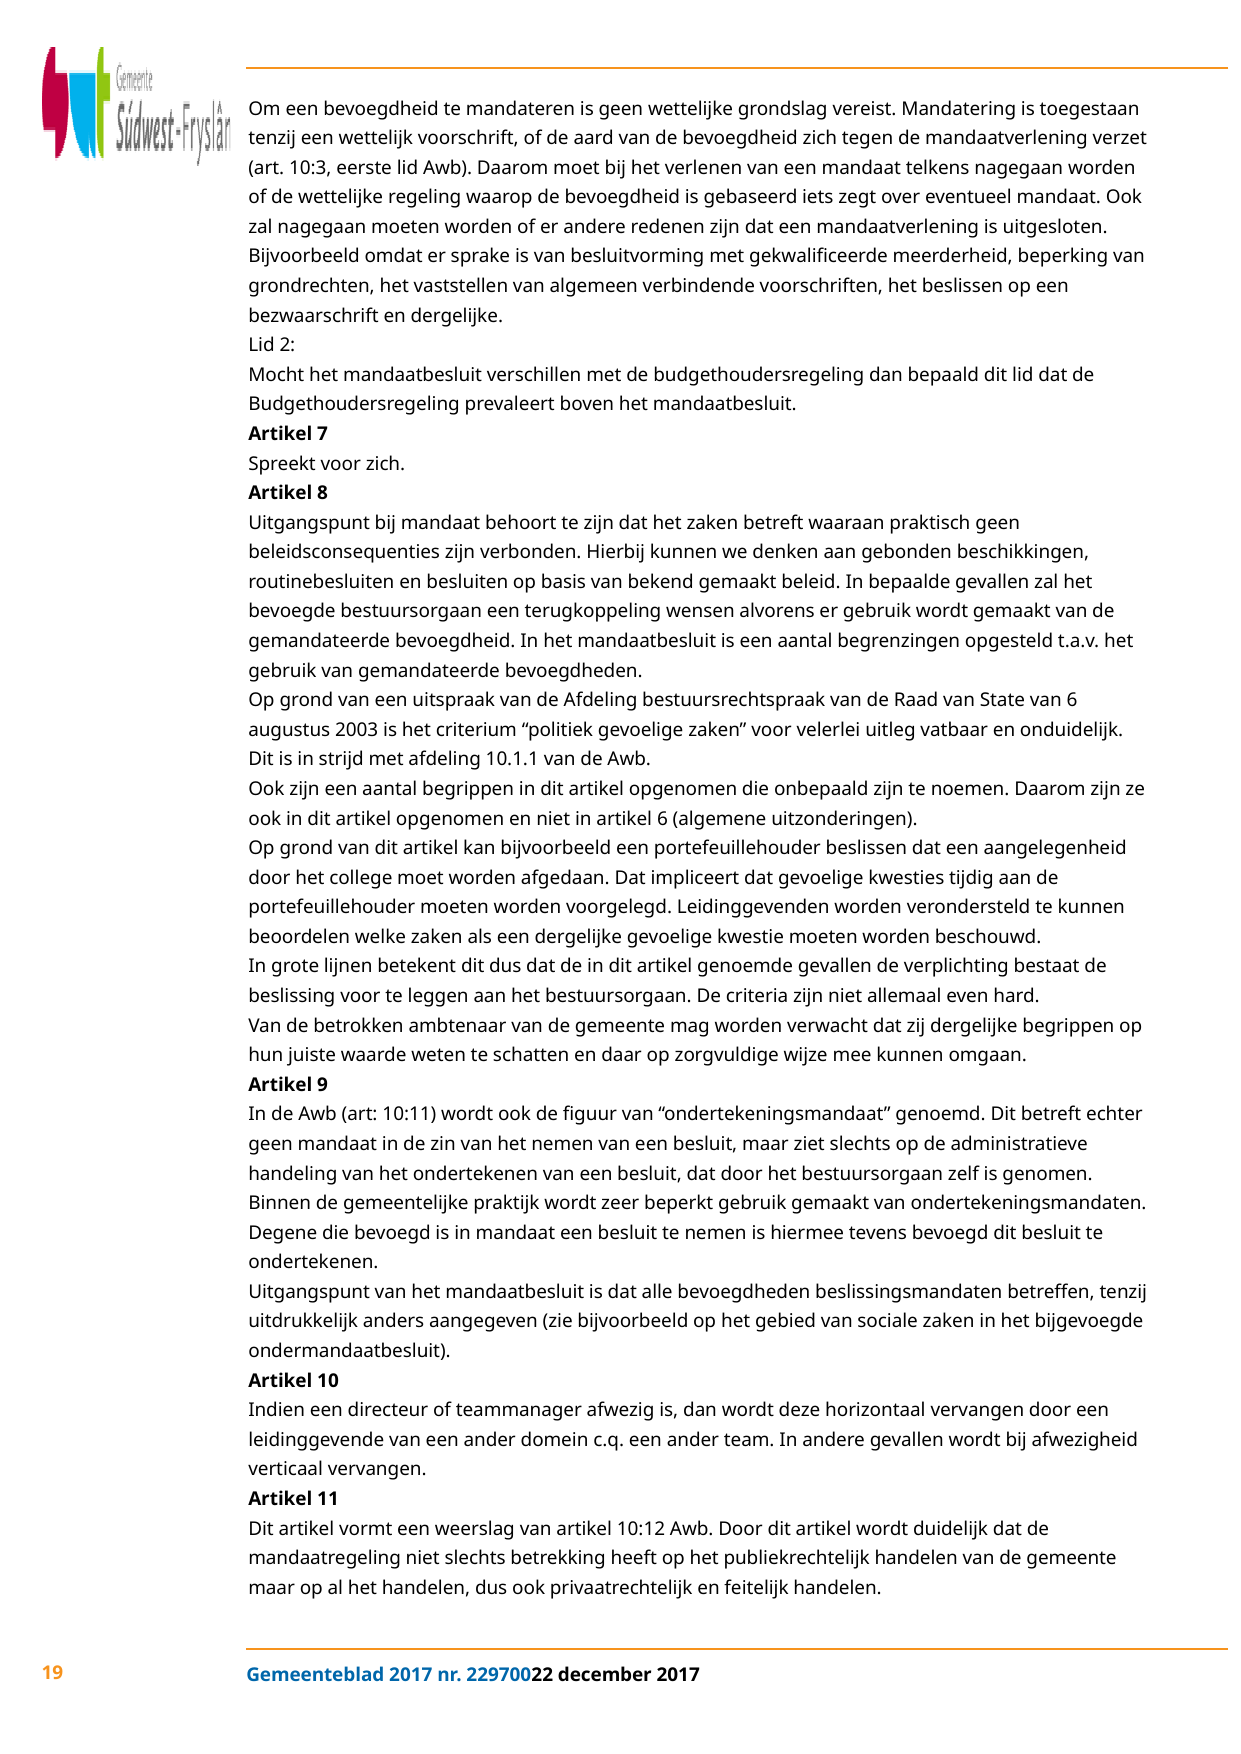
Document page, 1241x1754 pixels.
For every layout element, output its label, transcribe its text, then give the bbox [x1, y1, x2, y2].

text Dit artikel vormt een weerslag van artikel 10:12 Awb. Door dit artikel wordt duidelijk dat de mandaatregeling niet slechts betrekking heeft op het publiekrechtelijk handelen van de gemeente maar op al het handelen, dus ook privaatrechtelijk en feitelijk handelen. [248, 1515, 1152, 1600]
text Artikel 7 [248, 420, 1152, 446]
text Lid 2: [248, 331, 1152, 357]
text Op grond van een uitspraak van de Afdeling bestuursrechtspraak van de Raad van State van 6 augustus 2003 is het criterium “politiek gevoelige zaken” voor velerlei uitleg vatbaar en onduidelijk. Dit is in strijd met afdeling 10.1.1 van de Awb. [248, 686, 1152, 771]
text Mocht het mandaatbesluit verschillen met de budgethoudersregeling dan bepaald dit lid dat de Budgethoudersregeling prevaleert boven het mandaatbesluit. [248, 361, 1152, 416]
text Indien een directeur of teammanager afwezig is, dan wordt deze horizontaal vervangen door een leidinggevende van een ander domein c.q. een ander team. In andere gevallen wordt bij afwezigheid verticaal vervangen. [248, 1396, 1152, 1481]
text Ook zijn een aantal begrippen in dit artikel opgenomen die onbepaald zijn te noemen. Daarom zijn ze ook in dit artikel opgenomen en niet in artikel 6 (algemene uitzonderingen). [248, 775, 1152, 831]
picture [41, 47, 231, 172]
text Uitgangspunt bij mandaat behoort te zijn dat het zaken betreft waaraan praktisch geen beleidsconsequenties zijn verbonden. Hierbij kunnen we denken aan gebonden beschikkingen, routinebesluiten en besluiten op basis van bekend gemaakt beleid. In bepaalde gevallen zal het bevoegde bestuursorgaan een terugkoppeling wensen alvorens er gebruik wordt gemaakt van de gemandateerde bevoegdheid. In het mandaatbesluit is een aantal begrenzingen opgesteld t.a.v. het gebruik van gemandateerde bevoegdheden. [248, 509, 1152, 683]
text Artikel 11 [248, 1485, 1152, 1511]
text Spreekt voor zich. [248, 450, 1152, 476]
text Artikel 10 [248, 1367, 1152, 1393]
text In de Awb (art: 10:11) wordt ook de figuur van “ondertekeningsmandaat” genoemd. Dit betreft echter geen mandaat in de zin van het nemen van een besluit, maar ziet slechts op de administratieve handeling van het ondertekenen van een besluit, dat door het bestuursorgaan zelf is genomen. Binnen de gemeentelijke praktijk wordt zeer beperkt gebruik gemaakt van ondertekeningsmandaten. Degene die bevoegd is in mandaat een besluit te nemen is hiermee tevens bevoegd dit besluit te ondertekenen. [248, 1101, 1152, 1274]
text In grote lijnen betekent dit dus dat de in dit artikel genoemde gevallen de verplichting bestaat de beslissing voor te leggen aan het bestuursorgaan. De criteria zijn niet allemaal even hard. [248, 953, 1152, 1008]
text Van de betrokken ambtenaar van de gemeente mag worden verwacht dat zij dergelijke begrippen op hun juiste waarde weten te schatten en daar op zorgvuldige wijze mee kunnen omgaan. [248, 1012, 1152, 1067]
text Artikel 9 [248, 1071, 1152, 1097]
text Uitgangspunt van het mandaatbesluit is dat alle bevoegdheden beslissingsmandaten betreffen, tenzij uitdrukkelijk anders aangegeven (zie bijvoorbeeld op het gebied van sociale zaken in het bijgevoegde ondermandaatbesluit). [248, 1278, 1152, 1363]
text Artikel 8 [248, 479, 1152, 505]
text Om een bevoegdheid te mandateren is geen wettelijke grondslag vereist. Mandatering is toegestaan tenzij een wettelijk voorschrift, of de aard van de bevoegdheid zich tegen de mandaatverlening verzet (art. 10:3, eerste lid Awb). Daarom moet bij het verlenen van een mandaat telkens nagegaan worden of de wettelijke regeling waarop de bevoegdheid is gebaseerd iets zegt over eventueel mandaat. Ook zal nagegaan moeten worden of er andere redenen zijn dat een mandaatverlening is uitgesloten. Bijvoorbeeld omdat er sprake is van besluitvorming met gekwalificeerde meerderheid, beperking van grondrechten, het vaststellen van algemeen verbindende voorschriften, het beslissen op een bezwaarschrift en dergelijke. [248, 95, 1152, 328]
text Op grond van dit artikel kan bijvoorbeeld een portefeuillehouder beslissen dat een aangelegenheid door het college moet worden afgedaan. Dat impliceert dat gevoelige kwesties tijdig aan de portefeuillehouder moeten worden voorgelegd. Leidinggevenden worden verondersteld te kunnen beoordelen welke zaken als een dergelijke gevoelige kwestie moeten worden beschouwd. [248, 834, 1152, 949]
